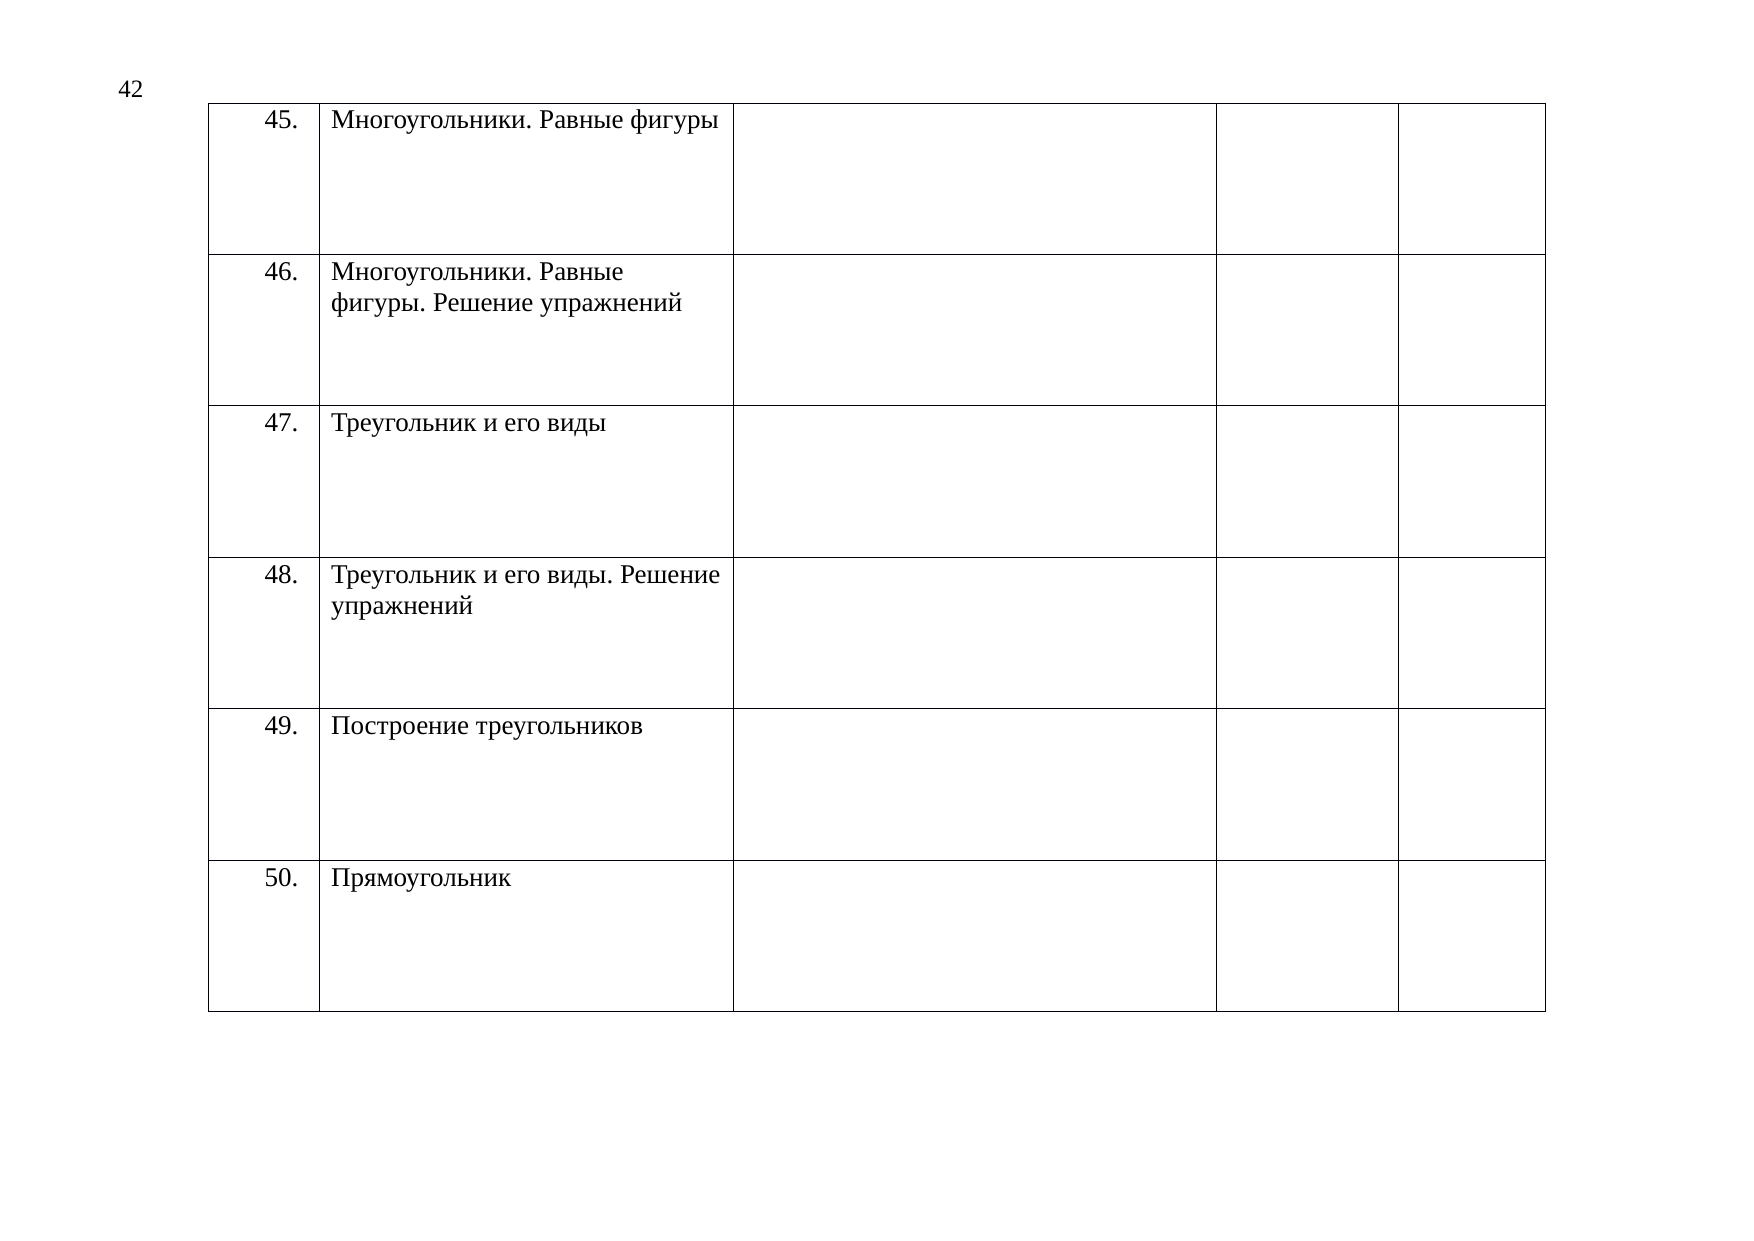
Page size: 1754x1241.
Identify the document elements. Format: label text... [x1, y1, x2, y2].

table_cell [1217, 558, 1398, 708]
table_cell [209, 709, 319, 860]
table_cell [1399, 709, 1545, 860]
table_cell [1399, 255, 1545, 405]
table_cell Многоугольники. Равные фигуры [320, 104, 733, 254]
table_cell [734, 709, 1216, 860]
table_cell Построение треугольников [320, 709, 733, 860]
table_cell [209, 861, 319, 1011]
table_cell [1217, 861, 1398, 1011]
table_cell [734, 104, 1216, 254]
table_cell Треугольник и его виды. Решение упражнений [320, 558, 733, 708]
table_cell [734, 558, 1216, 708]
table_cell [734, 255, 1216, 405]
table_cell Треугольник и его виды [320, 406, 733, 557]
table_cell [1399, 558, 1545, 708]
table_cell [209, 558, 319, 708]
table_cell [1217, 255, 1398, 405]
table_cell Прямоугольник [320, 861, 733, 1011]
table_cell [734, 861, 1216, 1011]
table_cell [209, 406, 319, 557]
table_cell [1399, 861, 1545, 1011]
table_cell [1217, 406, 1398, 557]
table_cell [209, 255, 319, 405]
table_cell [209, 104, 319, 254]
table_cell [1217, 709, 1398, 860]
table_cell [1217, 104, 1398, 254]
table_cell [1399, 104, 1545, 254]
table_cell [1399, 406, 1545, 557]
table_cell Многоугольники. Равные фигуры. Решение упражнений [320, 255, 733, 405]
table_cell [734, 406, 1216, 557]
